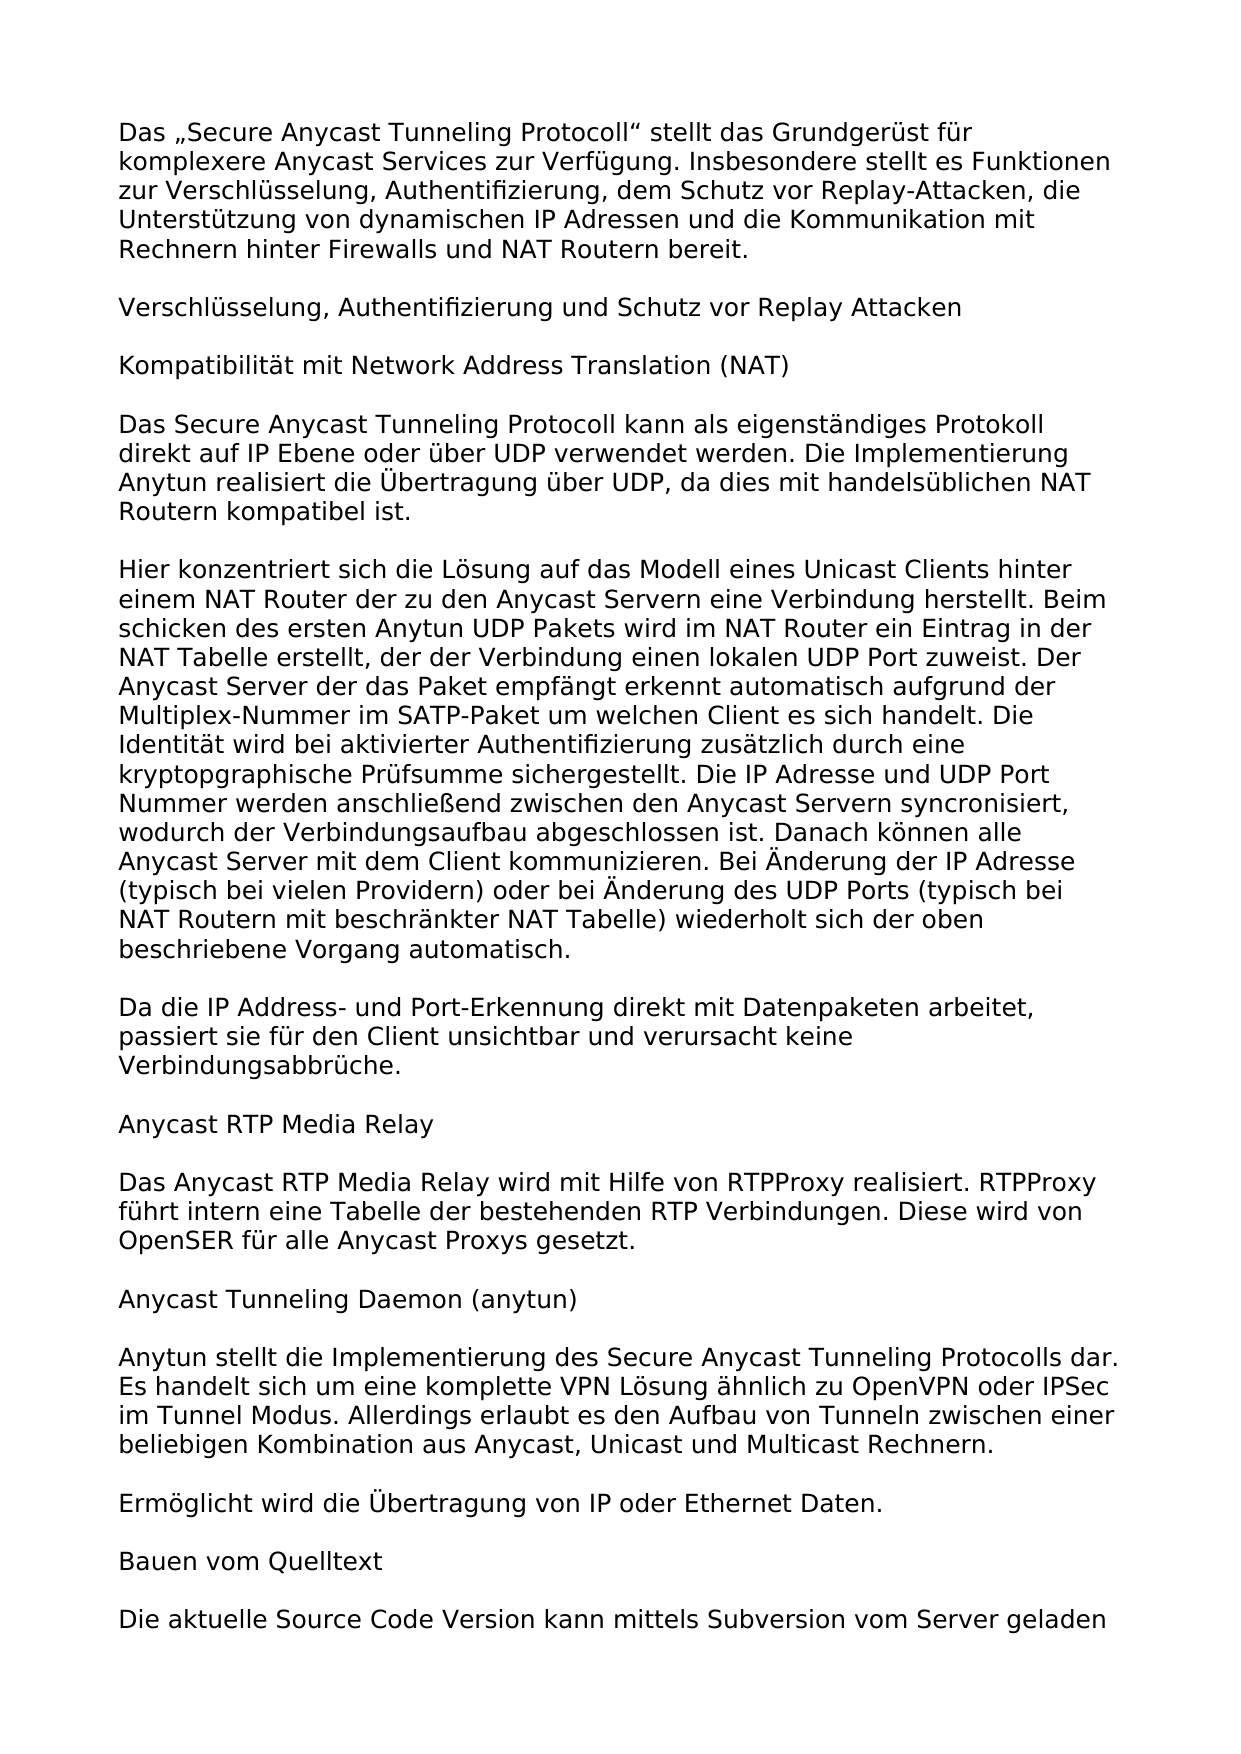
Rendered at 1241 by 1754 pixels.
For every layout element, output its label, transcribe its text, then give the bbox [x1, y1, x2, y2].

text Bauen vom Quelltext [118, 1547, 1122, 1576]
text Das „Secure Anycast Tunneling Protocoll“ stellt das Grundgerüst für komplexere Anycast Services zur Verfügung. Insbesondere stellt es Funktionen zur Verschlüsselung, Authentifizierung, dem Schutz vor Replay-Attacken, die Unterstützung von dynamischen IP Adressen und die Kommunikation mit Rechnern hinter Firewalls und NAT Routern bereit. [118, 118, 1122, 264]
text Hier konzentriert sich die Lösung auf das Modell eines Unicast Clients hinter einem NAT Router der zu den Anycast Servern eine Verbindung herstellt. Beim schicken des ersten Anytun UDP Pakets wird im NAT Router ein Eintrag in der NAT Tabelle erstellt, der der Verbindung einen lokalen UDP Port zuweist. Der Anycast Server der das Paket empfängt erkennt automatisch aufgrund der Multiplex-Nummer im SATP-Paket um welchen Client es sich handelt. Die Identität wird bei aktivierter Authentifizierung zusätzlich durch eine kryptopgraphische Prüfsumme sichergestellt. Die IP Adresse und UDP Port Nummer werden anschließend zwischen den Anycast Servern syncronisiert, wodurch der Verbindungsaufbau abgeschlossen ist. Danach können alle Anycast Server mit dem Client kommunizieren. Bei Änderung der IP Adresse (typisch bei vielen Providern) oder bei Änderung des UDP Ports (typisch bei NAT Routern mit beschränkter NAT Tabelle) wiederholt sich der oben beschriebene Vorgang automatisch. [118, 556, 1122, 964]
text Kompatibilität mit Network Address Translation (NAT) [118, 351, 1122, 381]
text Das Anycast RTP Media Relay wird mit Hilfe von RTPProxy realisiert. RTPProxy führt intern eine Tabelle der bestehenden RTP Verbindungen. Diese wird von OpenSER für alle Anycast Proxys gesetzt. [118, 1168, 1122, 1256]
text Ermöglicht wird die Übertragung von IP oder Ethernet Daten. [118, 1489, 1122, 1518]
text Da die IP Address- und Port-Erkennung direkt mit Datenpaketen arbeitet, passiert sie für den Client unsichtbar und verursacht keine Verbindungsabbrüche. [118, 993, 1122, 1081]
text Die aktuelle Source Code Version kann mittels Subversion vom Server geladen [118, 1606, 1122, 1635]
text Das Secure Anycast Tunneling Protocoll kann als eigenständiges Protokoll direkt auf IP Ebene oder über UDP verwendet werden. Die Implementierung Anytun realisiert die Übertragung über UDP, da dies mit handelsüblichen NAT Routern kompatibel ist. [118, 410, 1122, 526]
text Anycast Tunneling Daemon (anytun) [118, 1285, 1122, 1314]
text Verschlüsselung, Authentifizierung und Schutz vor Replay Attacken [118, 293, 1122, 322]
text Anytun stellt die Implementierung des Secure Anycast Tunneling Protocolls dar. Es handelt sich um eine komplette VPN Lösung ähnlich zu OpenVPN oder IPSec im Tunnel Modus. Allerdings erlaubt es den Aufbau von Tunneln zwischen einer beliebigen Kombination aus Anycast, Unicast und Multicast Rechnern. [118, 1343, 1122, 1460]
text Anycast RTP Media Relay [118, 1110, 1122, 1139]
